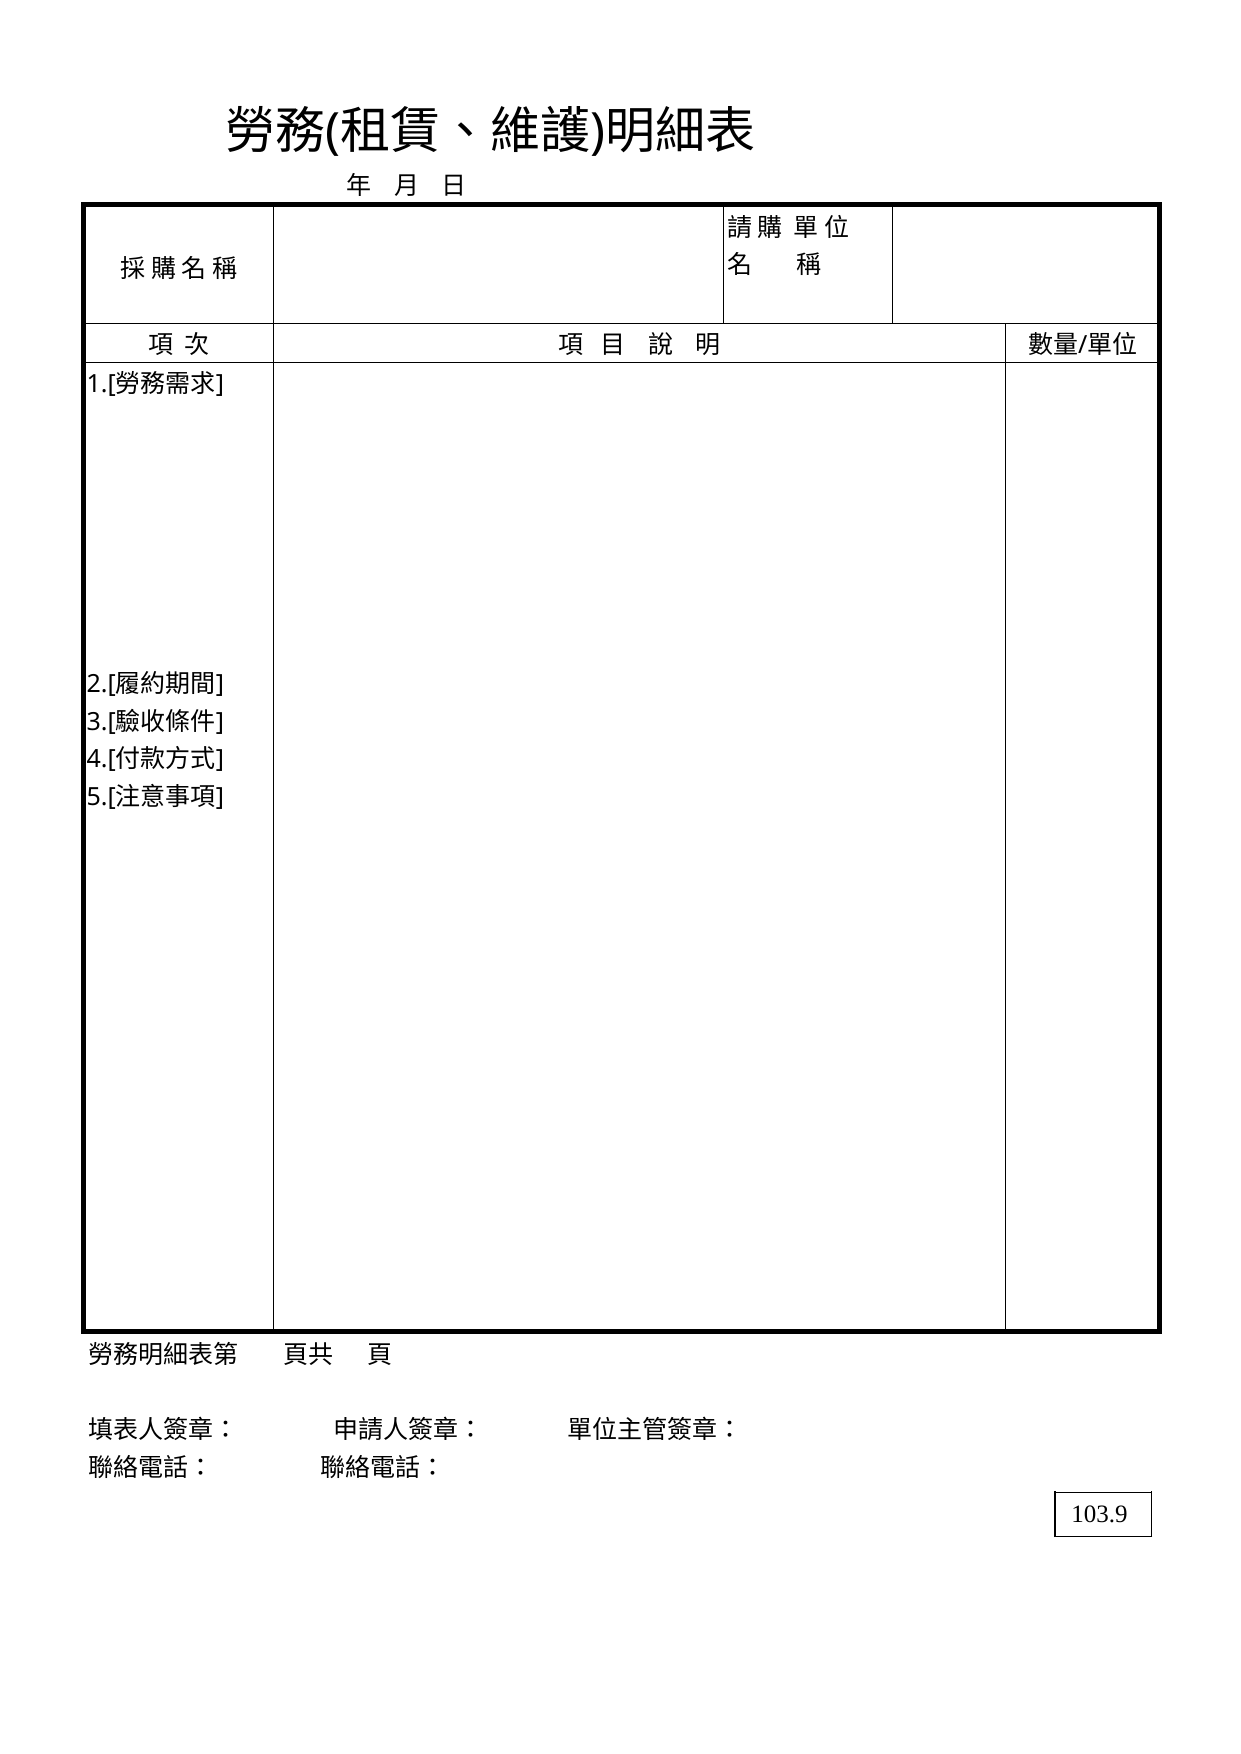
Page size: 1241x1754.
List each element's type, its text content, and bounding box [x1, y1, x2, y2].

text 填表人簽章： 申請人簽章： 單位主管簽章： [89, 1409, 1152, 1446]
table_header [274, 207, 723, 323]
table_cell 項 目 說 明 [274, 324, 1005, 362]
table_cell 項 次 [86, 324, 273, 362]
text 勞務(租賃、維護)明細表 [89, 89, 1152, 164]
text 年 月 日 [89, 164, 1152, 202]
text 勞務明細表第 頁共 頁 [89, 1334, 1152, 1409]
table_header 採 購 名 稱 [86, 207, 273, 323]
table_cell [1006, 363, 1157, 1329]
table_cell 數量/單位 [1006, 324, 1157, 362]
table_header 請 購 單 位 名 稱 [724, 207, 892, 323]
text 103.9 [1071, 1501, 1136, 1528]
table_header [893, 207, 1157, 323]
text 聯絡電話： 聯絡電話： [89, 1446, 1152, 1484]
table_cell [274, 363, 1005, 1329]
text [1056, 1493, 1151, 1536]
table_cell 1.[勞務需求] 2.[履約期間] 3.[驗收條件] 4.[付款方式] 5.[注意事項] [86, 363, 273, 1329]
